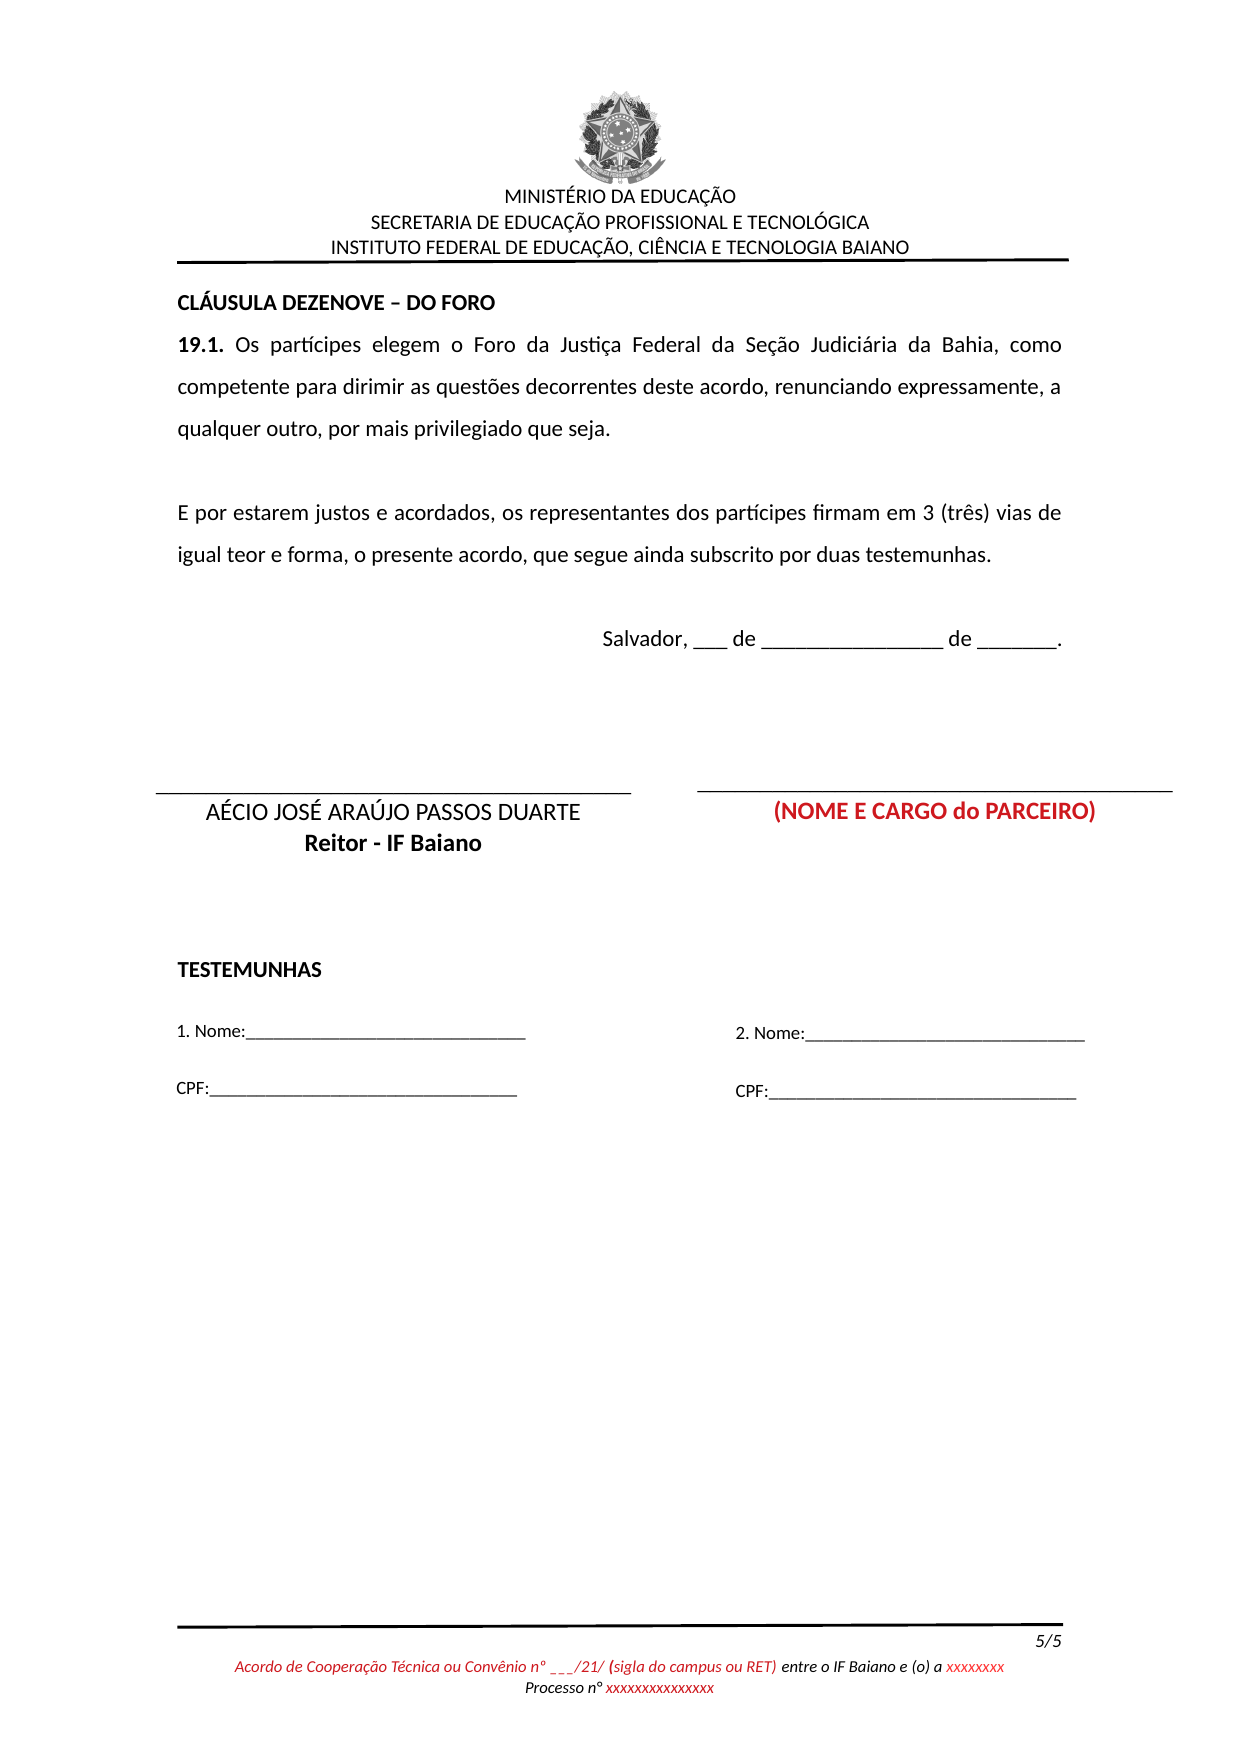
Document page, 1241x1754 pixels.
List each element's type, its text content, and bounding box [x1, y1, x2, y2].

text 19.1. Os partícipes elegem o Foro da Justiça Federal da Seção Judiciária da Bahia, como competente para dirimir as questões decorrentes deste acordo, renunciando expressamente, a qualquer outro, por mais privilegiado que seja. [177, 330, 1063, 442]
text E por estarem justos e acordados, os representantes dos partícipes firmam em 3 (três) vias de igual teor e forma, o presente acordo, que segue ainda subscrito por duas testemunhas. [177, 498, 1063, 568]
text TESTEMUNHAS [177, 956, 1063, 984]
text Salvador, ___ de ________________ de _______. [177, 624, 1063, 652]
text CLÁUSULA DEZENOVE – DO FORO [177, 288, 1063, 316]
